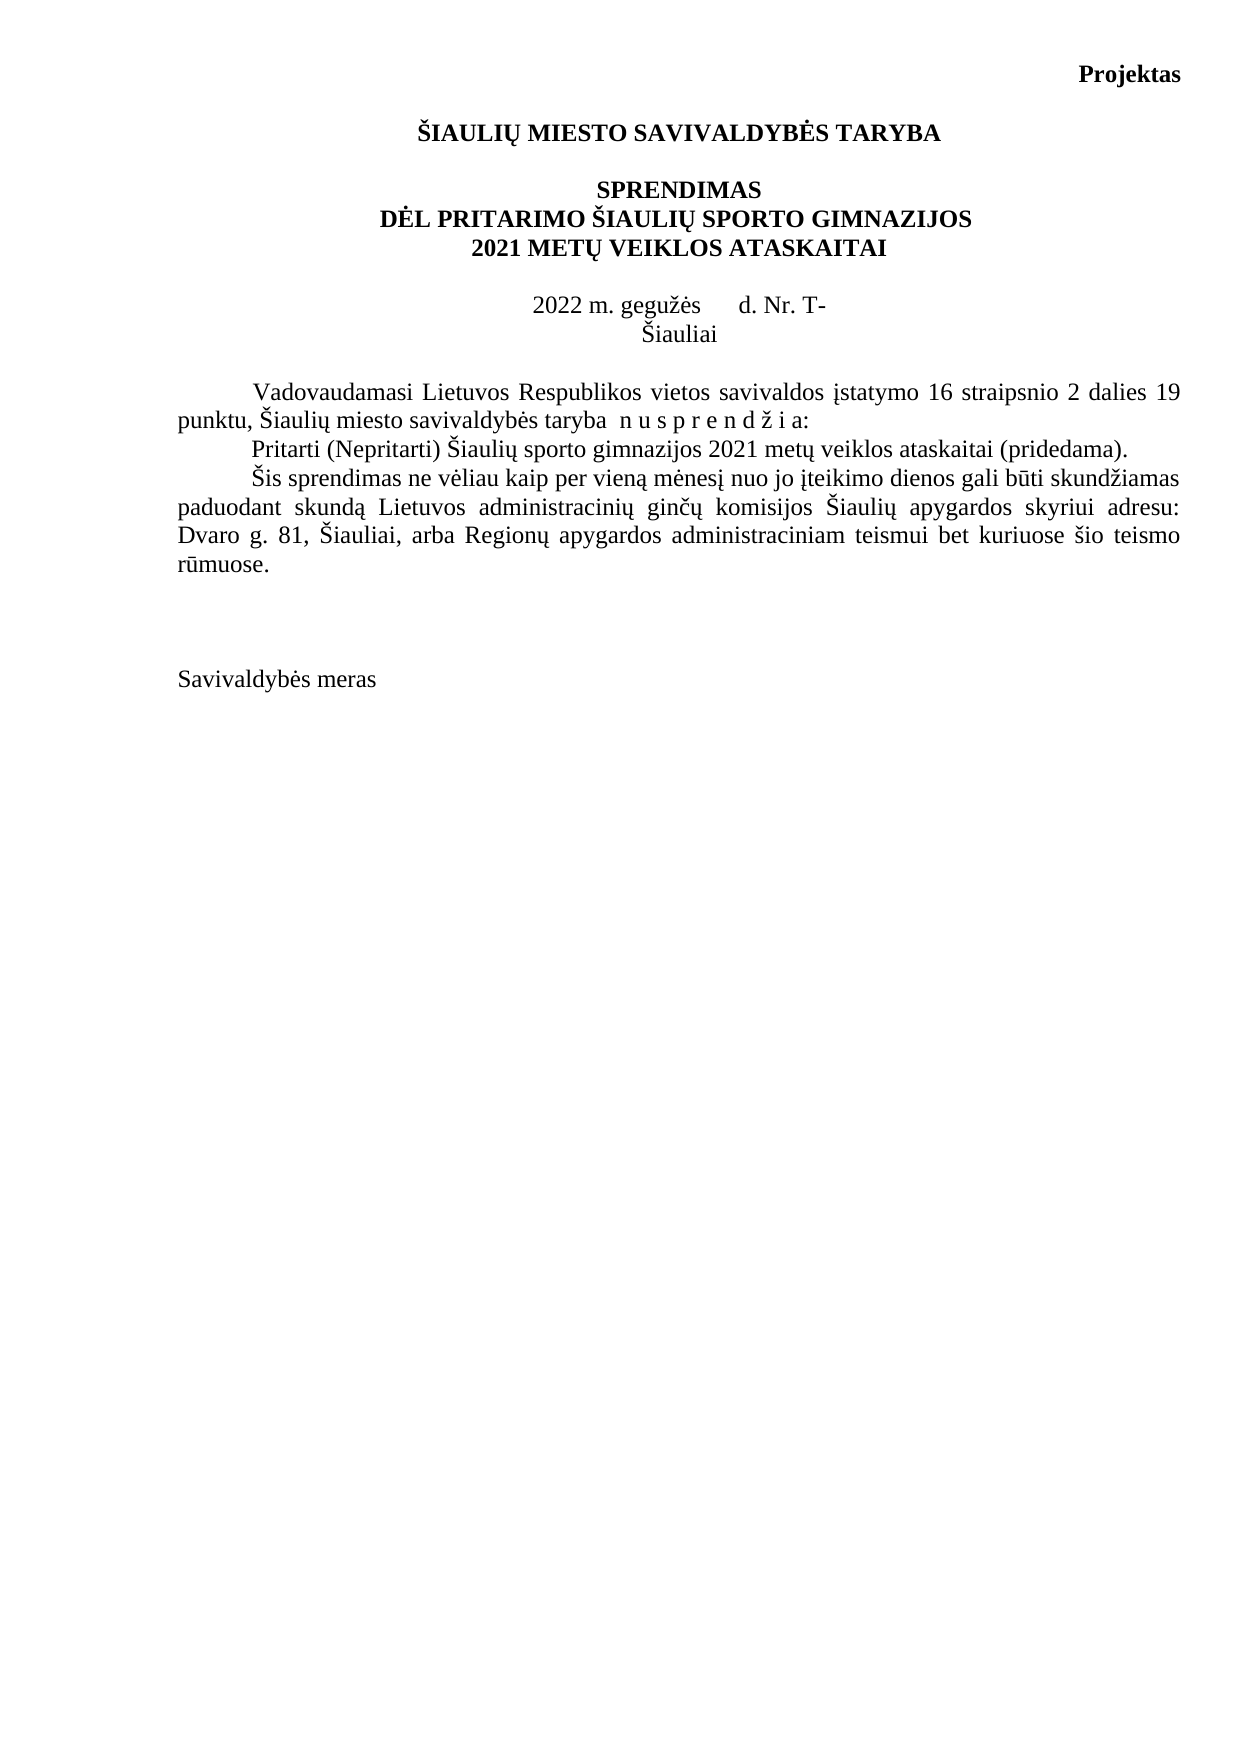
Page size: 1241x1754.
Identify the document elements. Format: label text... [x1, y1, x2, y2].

text 2022 m. gegužės d. Nr. T- [177, 291, 1181, 319]
text ŠIAULIŲ MIESTO SAVIVALDYBĖS TARYBA [177, 118, 1181, 147]
text Savivaldybės meras [177, 664, 1181, 693]
text dĖL PRITARIMO šIAULIŲ SPORTO GIMNAZIJOS [177, 204, 1181, 233]
text Pritarti (Nepritarti) Šiaulių sporto gimnazijos 2021 metų veiklos ataskaitai (pridedama). [251, 434, 1181, 463]
text Vadovaudamasi Lietuvos Respublikos vietos savivaldos įstatymo 16 straipsnio 2 dalies 19 punktu, Šiaulių miesto savivaldybės taryba n u s p r e n d ž i a: [177, 377, 1181, 434]
text Šis sprendimas ne vėliau kaip per vieną mėnesį nuo jo įteikimo dienos gali būti skundžiamas paduodant skundą Lietuvos administracinių ginčų komisijos Šiaulių apygardos skyriui adresu: Dvaro g. 81, Šiauliai, arba Regionų apygardos administraciniam teismui bet kuriuose šio teismo rūmuose. [177, 463, 1181, 578]
text 2021 METų VEIKLOS ATASKAITai [177, 233, 1181, 262]
text SPRENDIMAS [177, 176, 1181, 204]
subtitle Šiauliai [177, 319, 1181, 348]
